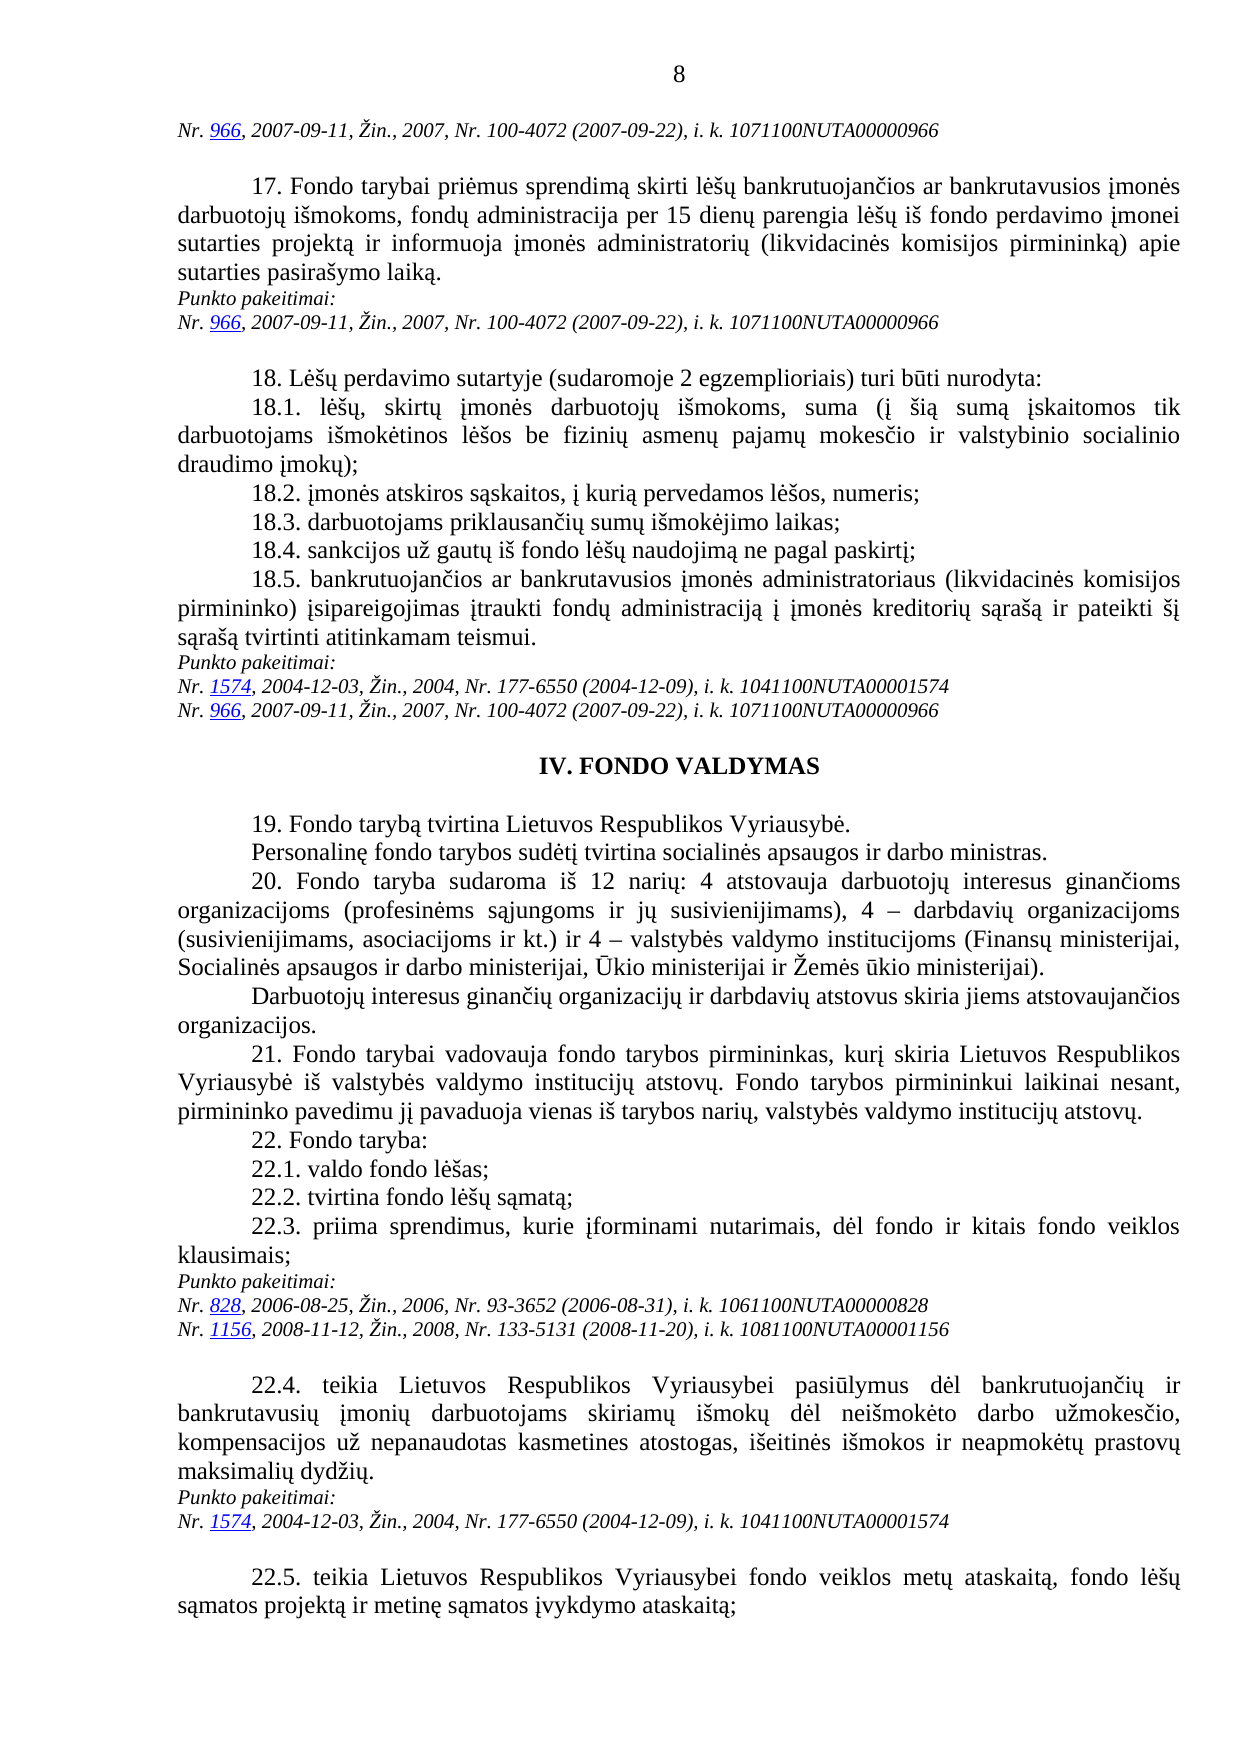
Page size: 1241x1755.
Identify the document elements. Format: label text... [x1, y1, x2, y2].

text 22.1. valdo fondo lėšas; [177, 1154, 1181, 1182]
text 18.4. sankcijos už gautų iš fondo lėšų naudojimą ne pagal paskirtį; [177, 535, 1181, 564]
text 22. Fondo taryba: [177, 1125, 1181, 1154]
text 22.4. teikia Lietuvos Respublikos Vyriausybei pasiūlymus dėl bankrutuojančių ir bankrutavusių įmonių darbuotojams skiriamų išmokų dėl neišmokėto darbo užmokesčio, kompensacijos už nepanaudotas kasmetines atostogas, išeitinės išmokos ir neapmokėtų prastovų maksimalių dydžių. [177, 1370, 1181, 1485]
text Nr. 966, 2007-09-11, Žin., 2007, Nr. 100-4072 (2007-09-22), i. k. 1071100NUTA00000966 [177, 118, 1181, 142]
text 22.2. tvirtina fondo lėšų sąmatą; [177, 1182, 1181, 1211]
text Punkto pakeitimai: [177, 650, 1181, 674]
text Darbuotojų interesus ginančių organizacijų ir darbdavių atstovus skiria jiems atstovaujančios organizacijos. [177, 981, 1181, 1039]
text 22.5. teikia Lietuvos Respublikos Vyriausybei fondo veiklos metų ataskaitą, fondo lėšų sąmatos projektą ir metinę sąmatos įvykdymo ataskaitą; [177, 1562, 1181, 1619]
text 18.5. bankrutuojančios ar bankrutavusios įmonės administratoriaus (likvidacinės komisijos pirmininko) įsipareigojimas įtraukti fondų administraciją į įmonės kreditorių sąrašą ir pateikti šį sąrašą tvirtinti atitinkamam teismui. [177, 564, 1181, 650]
text Nr. 1574, 2004-12-03, Žin., 2004, Nr. 177-6550 (2004-12-09), i. k. 1041100NUTA00001574 [177, 674, 1181, 698]
text 18.1. lėšų, skirtų įmonės darbuotojų išmokoms, suma (į šią sumą įskaitomos tik darbuotojams išmokėtinos lėšos be fizinių asmenų pajamų mokesčio ir valstybinio socialinio draudimo įmokų); [177, 392, 1181, 478]
text Nr. 966, 2007-09-11, Žin., 2007, Nr. 100-4072 (2007-09-22), i. k. 1071100NUTA00000966 [177, 310, 1181, 334]
text 18. Lėšų perdavimo sutartyje (sudaromoje 2 egzemplioriais) turi būti nurodyta: [177, 363, 1181, 392]
text 19. Fondo tarybą tvirtina Lietuvos Respublikos Vyriausybė. [177, 809, 1181, 837]
text Punkto pakeitimai: [177, 286, 1181, 310]
text 20. Fondo taryba sudaroma iš 12 narių: 4 atstovauja darbuotojų interesus ginančioms organizacijoms (profesinėms sąjungoms ir jų susivienijimams), 4 – darbdavių organizacijoms (susivienijimams, asociacijoms ir kt.) ir 4 – valstybės valdymo institucijoms (Finansų ministerijai, Socialinės apsaugos ir darbo ministerijai, Ūkio ministerijai ir Žemės ūkio ministerijai). [177, 866, 1181, 981]
text Punkto pakeitimai: [177, 1269, 1181, 1293]
text Nr. 966, 2007-09-11, Žin., 2007, Nr. 100-4072 (2007-09-22), i. k. 1071100NUTA00000966 [177, 698, 1181, 722]
text 22.3. priima sprendimus, kurie įforminami nutarimais, dėl fondo ir kitais fondo veiklos klausimais; [177, 1211, 1181, 1269]
text 18.3. darbuotojams priklausančių sumų išmokėjimo laikas; [177, 507, 1181, 535]
text Nr. 1156, 2008-11-12, Žin., 2008, Nr. 133-5131 (2008-11-20), i. k. 1081100NUTA00001156 [177, 1317, 1181, 1341]
text 17. Fondo tarybai priėmus sprendimą skirti lėšų bankrutuojančios ar bankrutavusios įmonės darbuotojų išmokoms, fondų administracija per 15 dienų parengia lėšų iš fondo perdavimo įmonei sutarties projektą ir informuoja įmonės administratorių (likvidacinės komisijos pirmininką) apie sutarties pasirašymo laiką. [177, 171, 1181, 286]
text Personalinę fondo tarybos sudėtį tvirtina socialinės apsaugos ir darbo ministras. [177, 837, 1181, 866]
text Nr. 1574, 2004-12-03, Žin., 2004, Nr. 177-6550 (2004-12-09), i. k. 1041100NUTA00001574 [177, 1509, 1181, 1533]
text IV. FONDO VALDYMAS [177, 751, 1181, 780]
text Nr. 828, 2006-08-25, Žin., 2006, Nr. 93-3652 (2006-08-31), i. k. 1061100NUTA00000828 [177, 1293, 1181, 1317]
text 21. Fondo tarybai vadovauja fondo tarybos pirmininkas, kurį skiria Lietuvos Respublikos Vyriausybė iš valstybės valdymo institucijų atstovų. Fondo tarybos pirmininkui laikinai nesant, pirmininko pavedimu jį pavaduoja vienas iš tarybos narių, valstybės valdymo institucijų atstovų. [177, 1039, 1181, 1125]
text Punkto pakeitimai: [177, 1485, 1181, 1509]
text 18.2. įmonės atskiros sąskaitos, į kurią pervedamos lėšos, numeris; [177, 478, 1181, 507]
